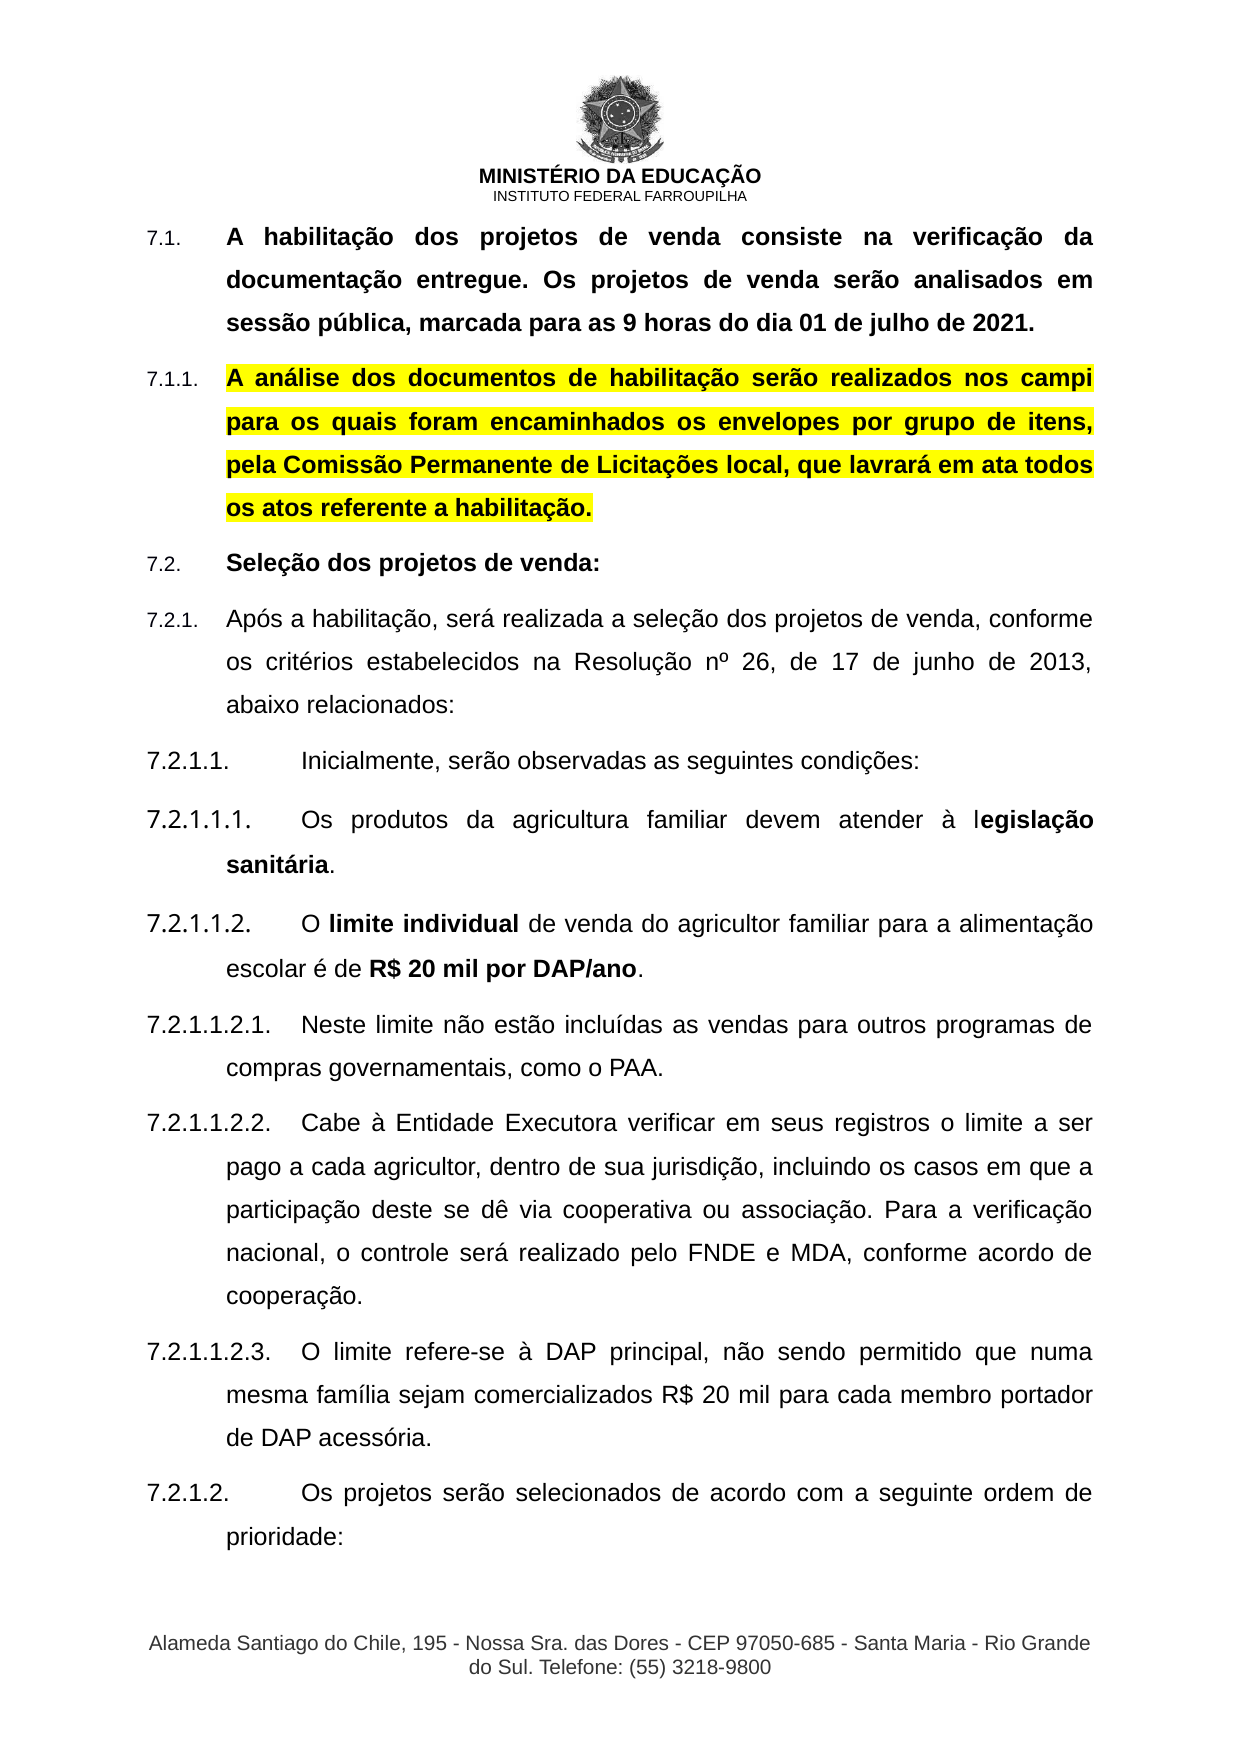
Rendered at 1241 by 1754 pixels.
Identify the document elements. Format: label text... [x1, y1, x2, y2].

list Inicialmente, serão observadas as seguintes condições: [146, 746, 1094, 775]
list O limite individual de venda do agricultor familiar para a alimentação escolar é de R$ 20 mil por DAP/ano. [146, 906, 1094, 983]
list Neste limite não estão incluídas as vendas para outros programas de compras governamentais, como o PAA. [146, 1010, 1094, 1082]
list A análise dos documentos de habilitação serão realizados nos campi para os quais foram encaminhados os envelopes por grupo de itens, pela Comissão Permanente de Licitações local, que lavrará em ata todos os atos referente a habilitação. [146, 363, 1094, 522]
list A habilitação dos projetos de venda consiste na verificação da documentação entregue. Os projetos de venda serão analisados em sessão pública, marcada para as 9 horas do dia 01 de julho de 2021. [146, 222, 1094, 337]
list Após a habilitação, será realizada a seleção dos projetos de venda, conforme os critérios estabelecidos na Resolução nº 26, de 17 de junho de 2013, abaixo relacionados: [146, 604, 1094, 719]
list Seleção dos projetos de venda: [146, 548, 1094, 577]
list Cabe à Entidade Executora verificar em seus registros o limite a ser pago a cada agricultor, dentro de sua jurisdição, incluindo os casos em que a participação deste se dê via cooperativa ou associação. Para a verificação nacional, o controle será realizado pelo FNDE e MDA, conforme acordo de cooperação. [146, 1108, 1094, 1310]
list Os projetos serão selecionados de acordo com a seguinte ordem de prioridade: [146, 1478, 1094, 1550]
list Os produtos da agricultura familiar devem atender à legislação sanitária. [146, 802, 1094, 879]
list O limite refere-se à DAP principal, não sendo permitido que numa mesma família sejam comercializados R$ 20 mil para cada membro portador de DAP acessória. [146, 1337, 1094, 1452]
